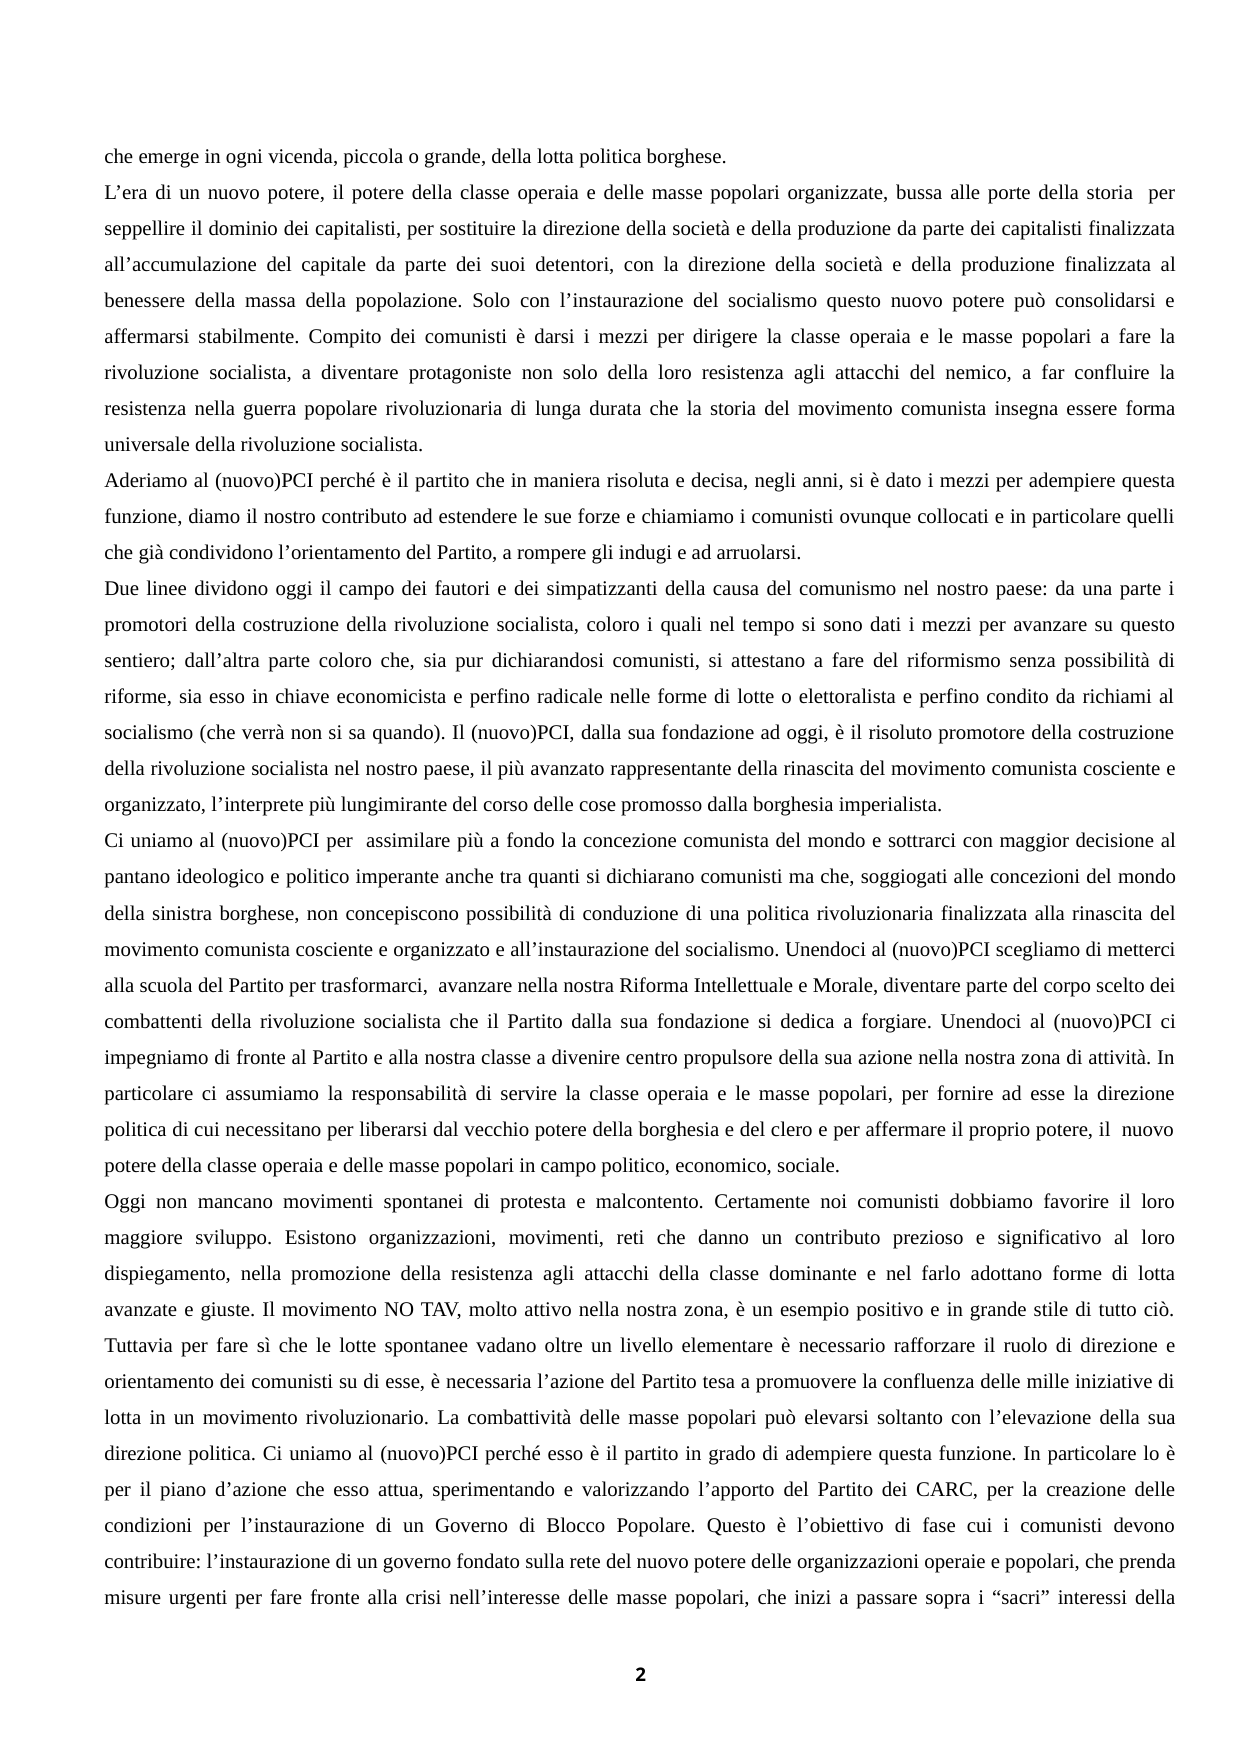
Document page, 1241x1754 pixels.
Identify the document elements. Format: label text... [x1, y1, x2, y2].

text Due linee dividono oggi il campo dei fautori e dei simpatizzanti della causa del comunismo nel nostro paese: da una parte i promotori della costruzione della rivoluzione socialista, coloro i quali nel tempo si sono dati i mezzi per avanzare su questo sentiero; dall’altra parte coloro che, sia pur dichiarandosi comunisti, si attestano a fare del riformismo senza possibilità di riforme, sia esso in chiave economicista e perfino radicale nelle forme di lotte o elettoralista e perfino condito da richiami al socialismo (che verrà non si sa quando). Il (nuovo)PCI, dalla sua fondazione ad oggi, è il risoluto promotore della costruzione della rivoluzione socialista nel nostro paese, il più avanzato rappresentante della rinascita del movimento comunista cosciente e organizzato, l’interprete più lungimirante del corso delle cose promosso dalla borghesia imperialista. [104, 576, 1177, 816]
text Ci uniamo al (nuovo)PCI per assimilare più a fondo la concezione comunista del mondo e sottrarci con maggior decisione al pantano ideologico e politico imperante anche tra quanti si dichiarano comunisti ma che, soggiogati alle concezioni del mondo della sinistra borghese, non concepiscono possibilità di conduzione di una politica rivoluzionaria finalizzata alla rinascita del movimento comunista cosciente e organizzato e all’instaurazione del socialismo. Unendoci al (nuovo)PCI scegliamo di metterci alla scuola del Partito per trasformarci, avanzare nella nostra Riforma Intellettuale e Morale, diventare parte del corpo scelto dei combattenti della rivoluzione socialista che il Partito dalla sua fondazione si dedica a forgiare. Unendoci al (nuovo)PCI ci impegniamo di fronte al Partito e alla nostra classe a divenire centro propulsore della sua azione nella nostra zona di attività. In particolare ci assumiamo la responsabilità di servire la classe operaia e le masse popolari, per fornire ad esse la direzione politica di cui necessitano per liberarsi dal vecchio potere della borghesia e del clero e per affermare il proprio potere, il nuovo potere della classe operaia e delle masse popolari in campo politico, economico, sociale. [104, 828, 1177, 1177]
text Oggi non mancano movimenti spontanei di protesta e malcontento. Certamente noi comunisti dobbiamo favorire il loro maggiore sviluppo. Esistono organizzazioni, movimenti, reti che danno un contributo prezioso e significativo al loro dispiegamento, nella promozione della resistenza agli attacchi della classe dominante e nel farlo adottano forme di lotta avanzate e giuste. Il movimento NO TAV, molto attivo nella nostra zona, è un esempio positivo e in grande stile di tutto ciò. Tuttavia per fare sì che le lotte spontanee vadano oltre un livello elementare è necessario rafforzare il ruolo di direzione e orientamento dei comunisti su di esse, è necessaria l’azione del Partito tesa a promuovere la confluenza delle mille iniziative di lotta in un movimento rivoluzionario. La combattività delle masse popolari può elevarsi soltanto con l’elevazione della sua direzione politica. Ci uniamo al (nuovo)PCI perché esso è il partito in grado di adempiere questa funzione. In particolare lo è per il piano d’azione che esso attua, sperimentando e valorizzando l’apporto del Partito dei CARC, per la creazione delle condizioni per l’instaurazione di un Governo di Blocco Popolare. Questo è l’obiettivo di fase cui i comunisti devono contribuire: l’instaurazione di un governo fondato sulla rete del nuovo potere delle organizzazioni operaie e popolari, che prenda misure urgenti per fare fronte alla crisi nell’interesse delle masse popolari, che inizi a passare sopra i “sacri” interessi della [104, 1189, 1177, 1609]
text Aderiamo al (nuovo)PCI perché è il partito che in maniera risoluta e decisa, negli anni, si è dato i mezzi per adempiere questa funzione, diamo il nostro contributo ad estendere le sue forze e chiamiamo i comunisti ovunque collocati e in particolare quelli che già condividono l’orientamento del Partito, a rompere gli indugi e ad arruolarsi. [104, 468, 1177, 564]
text che emerge in ogni vicenda, piccola o grande, della lotta politica borghese. [104, 144, 1177, 168]
text L’era di un nuovo potere, il potere della classe operaia e delle masse popolari organizzate, bussa alle porte della storia per seppellire il dominio dei capitalisti, per sostituire la direzione della società e della produzione da parte dei capitalisti finalizzata all’accumulazione del capitale da parte dei suoi detentori, con la direzione della società e della produzione finalizzata al benessere della massa della popolazione. Solo con l’instaurazione del socialismo questo nuovo potere può consolidarsi e affermarsi stabilmente. Compito dei comunisti è darsi i mezzi per dirigere la classe operaia e le masse popolari a fare la rivoluzione socialista, a diventare protagoniste non solo della loro resistenza agli attacchi del nemico, a far confluire la resistenza nella guerra popolare rivoluzionaria di lunga durata che la storia del movimento comunista insegna essere forma universale della rivoluzione socialista. [104, 180, 1177, 456]
